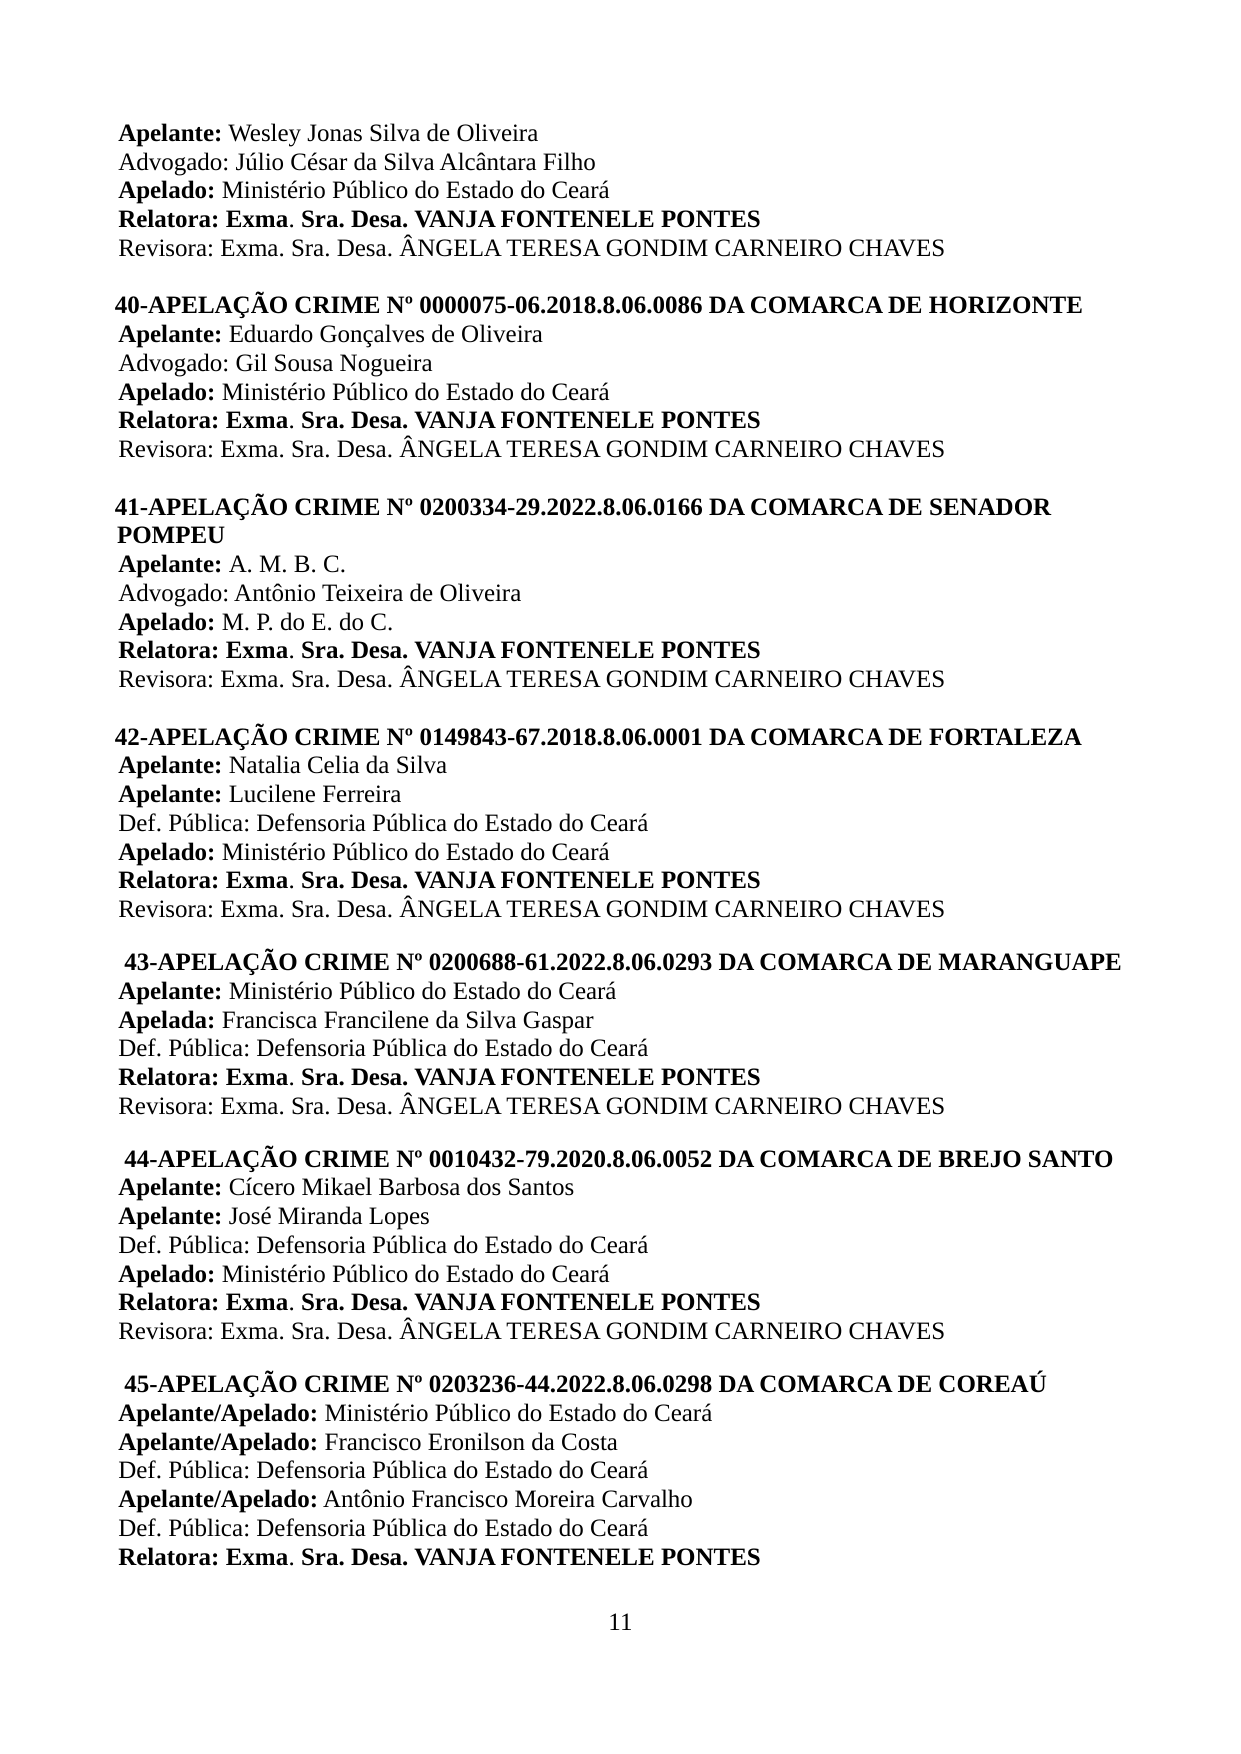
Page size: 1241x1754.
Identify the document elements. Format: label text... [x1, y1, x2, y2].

text Apelado: Ministério Público do Estado do Ceará [118, 377, 1122, 406]
list 45-APELAÇÃO CRIME Nº 0203236-44.2022.8.06.0298 DA COMARCA DE COREAÚ [124, 1369, 1122, 1398]
text Apelante: Natalia Celia da Silva [118, 751, 1122, 779]
text 42-APELAÇÃO CRIME Nº 0149843-67.2018.8.06.0001 DA COMARCA DE FORTALEZA [114, 722, 1122, 751]
text Advogado: Gil Sousa Nogueira [118, 348, 1122, 377]
text Relatora: Exma. Sra. Desa. VANJA FONTENELE PONTES [118, 204, 1122, 233]
text Apelado: Ministério Público do Estado do Ceará [118, 1259, 1122, 1287]
text Apelante: A. M. B. C. [118, 549, 1122, 578]
text Apelante: José Miranda Lopes [118, 1201, 1122, 1230]
text Relatora: Exma. Sra. Desa. VANJA FONTENELE PONTES [118, 406, 1122, 434]
text Def. Pública: Defensoria Pública do Estado do Ceará [118, 1455, 1122, 1484]
text Apelante/Apelado: Francisco Eronilson da Costa [118, 1427, 1122, 1455]
text Def. Pública: Defensoria Pública do Estado do Ceará [118, 1033, 1122, 1062]
text Revisora: Exma. Sra. Desa. ÂNGELA TERESA GONDIM CARNEIRO CHAVES [118, 233, 1122, 262]
text Relatora: Exma. Sra. Desa. VANJA FONTENELE PONTES [118, 1287, 1122, 1316]
text Apelante/Apelado: Ministério Público do Estado do Ceará [118, 1398, 1122, 1427]
list 43-APELAÇÃO CRIME Nº 0200688-61.2022.8.06.0293 DA COMARCA DE MARANGUAPE [124, 947, 1122, 976]
text 41-APELAÇÃO CRIME Nº 0200334-29.2022.8.06.0166 DA COMARCA DE SENADOR POMPEU [114, 492, 1122, 549]
text Apelada: Francisca Francilene da Silva Gaspar [118, 1005, 1122, 1033]
text 40-APELAÇÃO CRIME Nº 0000075-06.2018.8.06.0086 DA COMARCA DE HORIZONTE [114, 291, 1122, 319]
text Advogado: Antônio Teixeira de Oliveira [118, 578, 1122, 607]
text Def. Pública: Defensoria Pública do Estado do Ceará [118, 1230, 1122, 1259]
text Relatora: Exma. Sra. Desa. VANJA FONTENELE PONTES [118, 636, 1122, 664]
text Relatora: Exma. Sra. Desa. VANJA FONTENELE PONTES [118, 1542, 1122, 1570]
list 44-APELAÇÃO CRIME Nº 0010432-79.2020.8.06.0052 DA COMARCA DE BREJO SANTO [124, 1144, 1122, 1172]
text Apelante: Lucilene Ferreira [118, 779, 1122, 808]
text Revisora: Exma. Sra. Desa. ÂNGELA TERESA GONDIM CARNEIRO CHAVES [118, 894, 1122, 923]
text Revisora: Exma. Sra. Desa. ÂNGELA TERESA GONDIM CARNEIRO CHAVES [118, 1316, 1122, 1345]
text Apelado: M. P. do E. do C. [118, 607, 1122, 636]
text Advogado: Júlio César da Silva Alcântara Filho [118, 147, 1122, 176]
text Def. Pública: Defensoria Pública do Estado do Ceará [118, 808, 1122, 837]
text Apelante/Apelado: Antônio Francisco Moreira Carvalho [118, 1484, 1122, 1513]
text Apelado: Ministério Público do Estado do Ceará [118, 176, 1122, 204]
text Apelante: Ministério Público do Estado do Ceará [118, 976, 1122, 1005]
text Revisora: Exma. Sra. Desa. ÂNGELA TERESA GONDIM CARNEIRO CHAVES [118, 434, 1122, 463]
text Revisora: Exma. Sra. Desa. ÂNGELA TERESA GONDIM CARNEIRO CHAVES [118, 664, 1122, 693]
text Relatora: Exma. Sra. Desa. VANJA FONTENELE PONTES [118, 866, 1122, 894]
text Apelante: Wesley Jonas Silva de Oliveira [118, 118, 1122, 147]
text Apelado: Ministério Público do Estado do Ceará [118, 837, 1122, 866]
text Apelante: Eduardo Gonçalves de Oliveira [118, 319, 1122, 348]
text Apelante: Cícero Mikael Barbosa dos Santos [118, 1172, 1122, 1201]
text Revisora: Exma. Sra. Desa. ÂNGELA TERESA GONDIM CARNEIRO CHAVES [118, 1091, 1122, 1120]
text Relatora: Exma. Sra. Desa. VANJA FONTENELE PONTES [118, 1062, 1122, 1091]
text Def. Pública: Defensoria Pública do Estado do Ceará [118, 1513, 1122, 1542]
